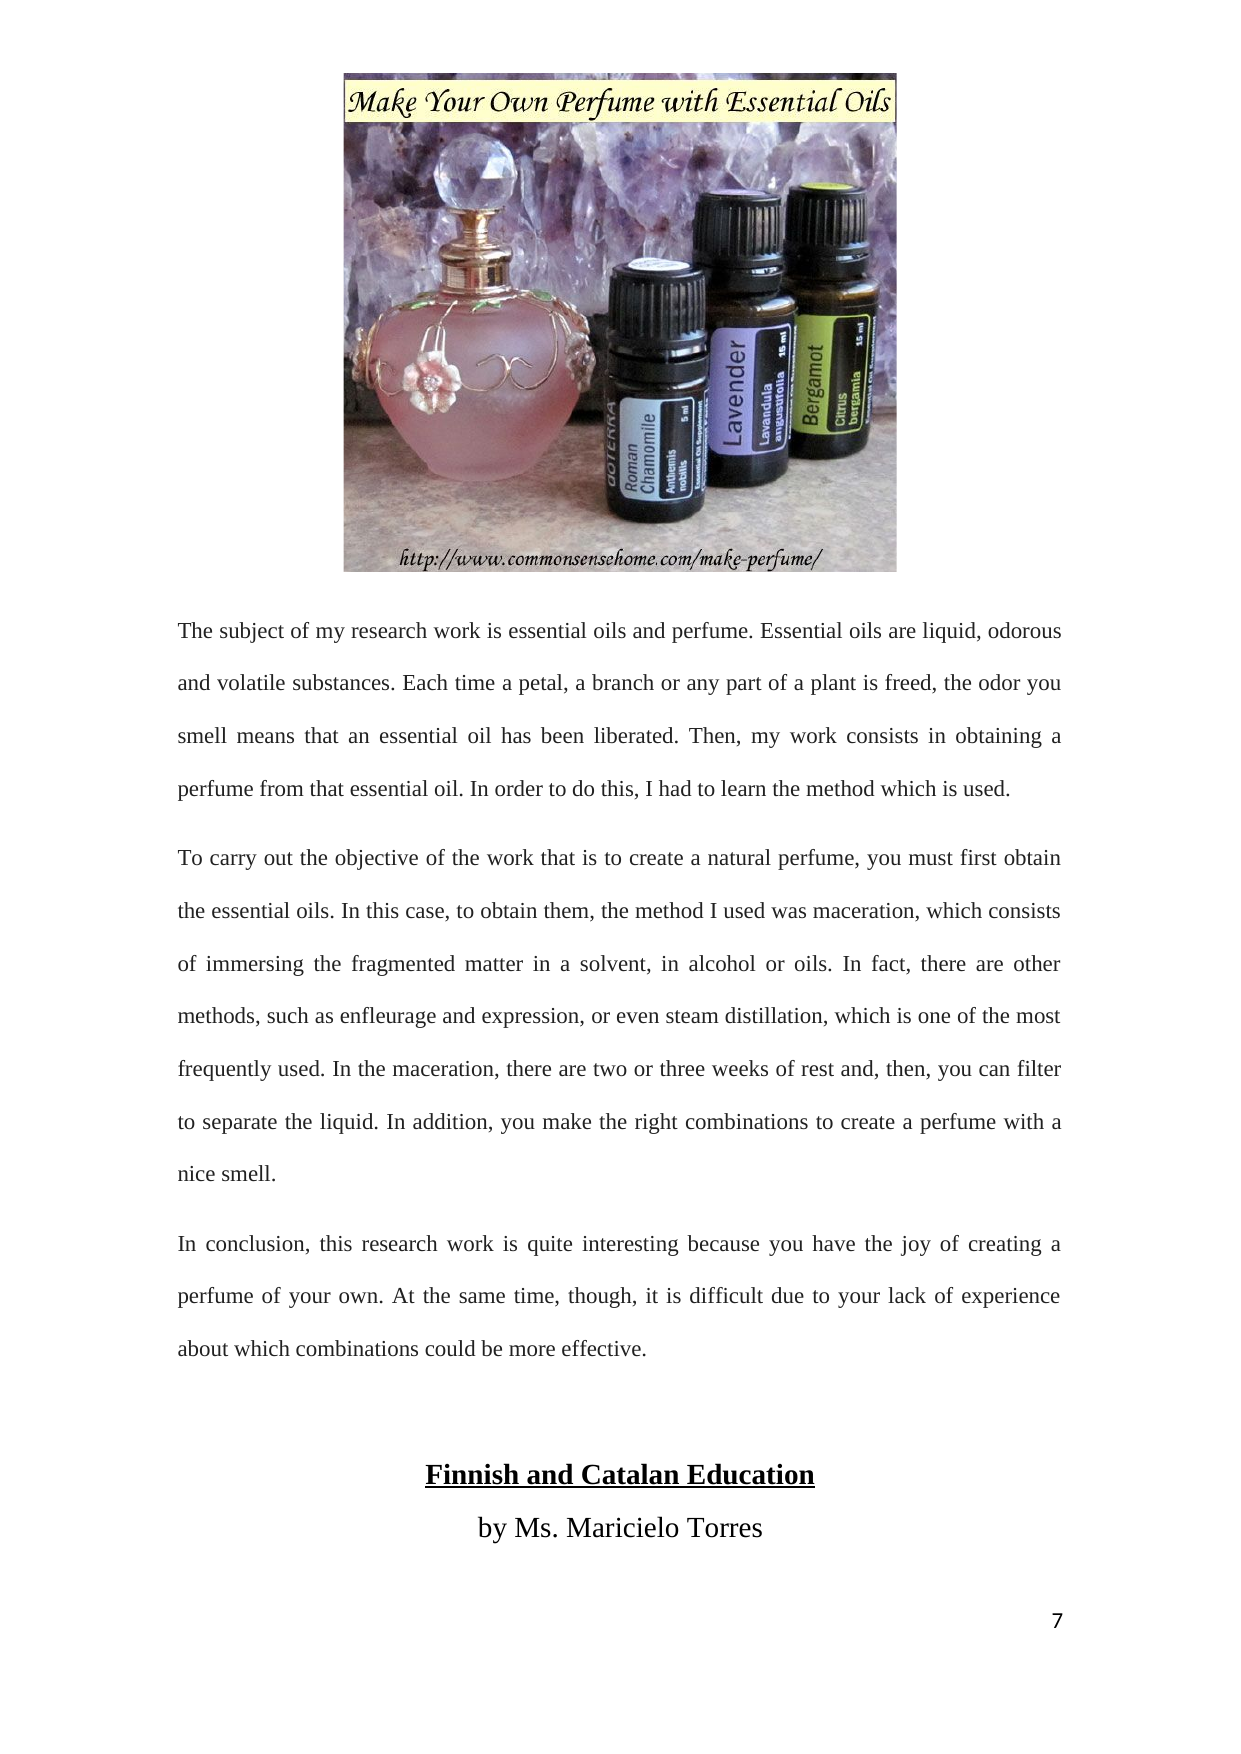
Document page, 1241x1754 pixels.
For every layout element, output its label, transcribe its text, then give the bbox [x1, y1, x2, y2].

text In conclusion, this research work is quite interesting because you have the joy of creating a perfume of your own. At the same time, though, it is difficult due to your lack of experience about which combinations could be more effective. [177, 1230, 1063, 1362]
text Finnish and Catalan Education [177, 1457, 1063, 1491]
text To carry out the objective of the work that is to create a natural perfume, you must first obtain the essential oils. In this case, to obtain them, the method I used was maceration, which consists of immersing the fragmented matter in a solvent, in alcohol or oils. In fact, there are other methods, such as enfleurage and expression, or even steam distillation, which is one of the most frequently used. In the maceration, there are two or three weeks of rest and, then, you can filter to separate the liquid. In addition, you make the right combinations to create a perfume with a nice smell. [177, 844, 1063, 1187]
text The subject of my research work is essential oils and perfume. Essential oils are liquid, odorous and volatile substances. Each time a petal, a branch or any part of a plant is freed, the odor you smell means that an essential oil has been liberated. Then, my work consists in obtaining a perfume from that essential oil. In order to do this, I had to learn the method which is used. [177, 617, 1063, 801]
text by Ms. Maricielo Torres [177, 1510, 1063, 1543]
